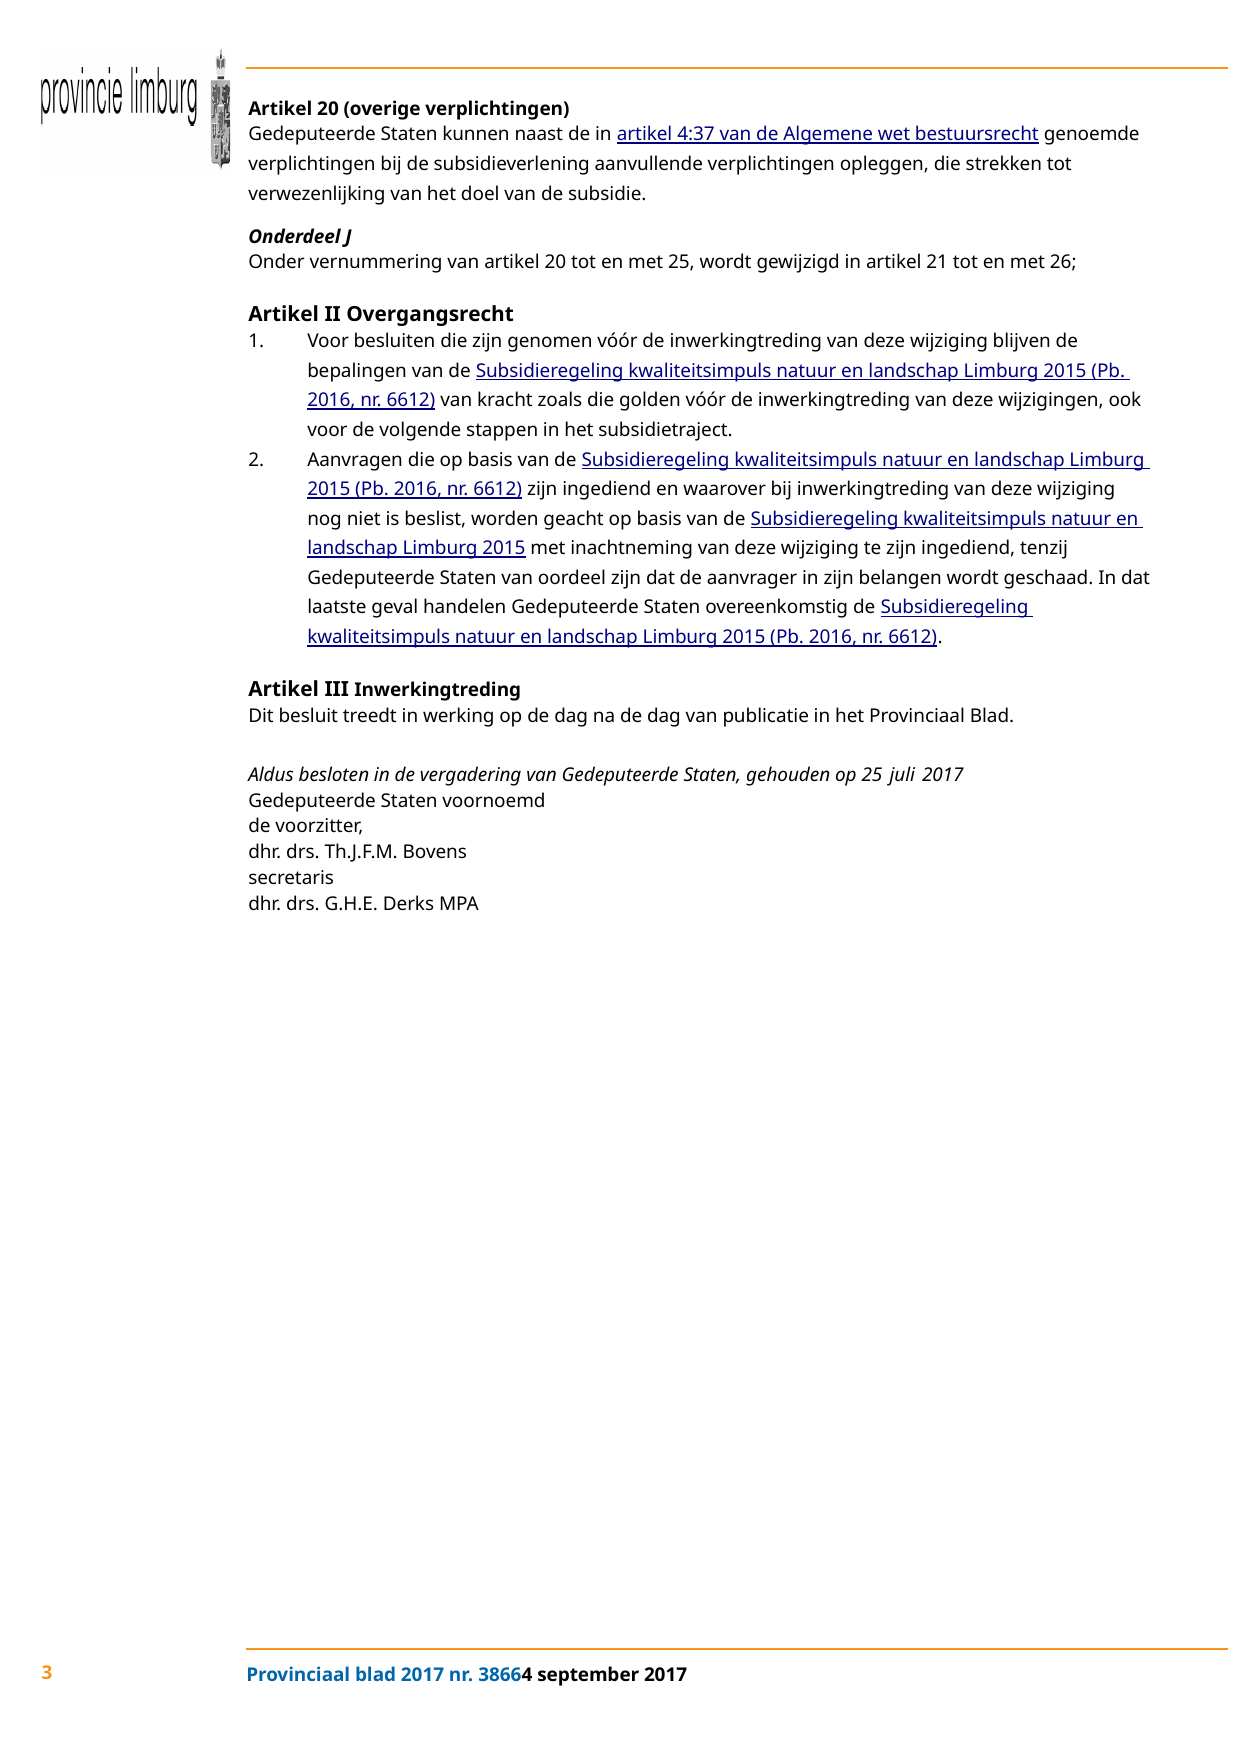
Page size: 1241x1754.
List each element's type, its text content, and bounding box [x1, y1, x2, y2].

text Gedeputeerde Staten voornoemd [248, 787, 1152, 813]
text Artikel III Inwerkingtreding [248, 674, 1152, 702]
text Onderdeel J [248, 223, 1152, 248]
text Gedeputeerde Staten kunnen naast de in artikel 4:37 van de Algemene wet bestuursrecht genoemde verplichtingen bij de subsidieverlening aanvullende verplichtingen opleggen, die strekken tot verwezenlijking van het doel van de subsidie. [248, 121, 1152, 205]
text de voorzitter, [248, 813, 1152, 838]
picture [41, 47, 231, 172]
text dhr. drs. Th.J.F.M. Bovens [248, 838, 1152, 864]
text Aldus besloten in de vergadering van Gedeputeerde Staten, gehouden op 25 juli 2017 [248, 761, 1152, 787]
text dhr. drs. G.H.E. Derks MPA [248, 890, 1152, 916]
list Voor besluiten die zijn genomen vóór de inwerkingtreding van deze wijziging blijven de bepalingen van de Subsidieregeling kwaliteitsimpuls natuur en landschap Limburg 2015 (Pb. 2016, nr. 6612) van kracht zoals die golden vóór de inwerkingtreding van deze wijzigingen, ook voor de volgende stappen in het subsidietraject. [248, 327, 1152, 442]
list Aanvragen die op basis van de Subsidieregeling kwaliteitsimpuls natuur en landschap Limburg 2015 (Pb. 2016, nr. 6612) zijn ingediend en waarover bij inwerkingtreding van deze wijziging nog niet is beslist, worden geacht op basis van de Subsidieregeling kwaliteitsimpuls natuur en landschap Limburg 2015 met inachtneming van deze wijziging te zijn ingediend, tenzij Gedeputeerde Staten van oordeel zijn dat de aanvrager in zijn belangen wordt geschaad. In dat laatste geval handelen Gedeputeerde Staten overeenkomstig de Subsidieregeling kwaliteitsimpuls natuur en landschap Limburg 2015 (Pb. 2016, nr. 6612). [248, 446, 1152, 649]
text Onder vernummering van artikel 20 tot en met 25, wordt gewijzigd in artikel 21 tot en met 26; [248, 248, 1152, 274]
text Dit besluit treedt in werking op de dag na de dag van publicatie in het Provinciaal Blad. [248, 702, 1152, 728]
text Artikel 20 (overige verplichtingen) [248, 95, 1152, 121]
text Artikel II Overgangsrecht [248, 299, 1152, 327]
text secretaris [248, 864, 1152, 890]
